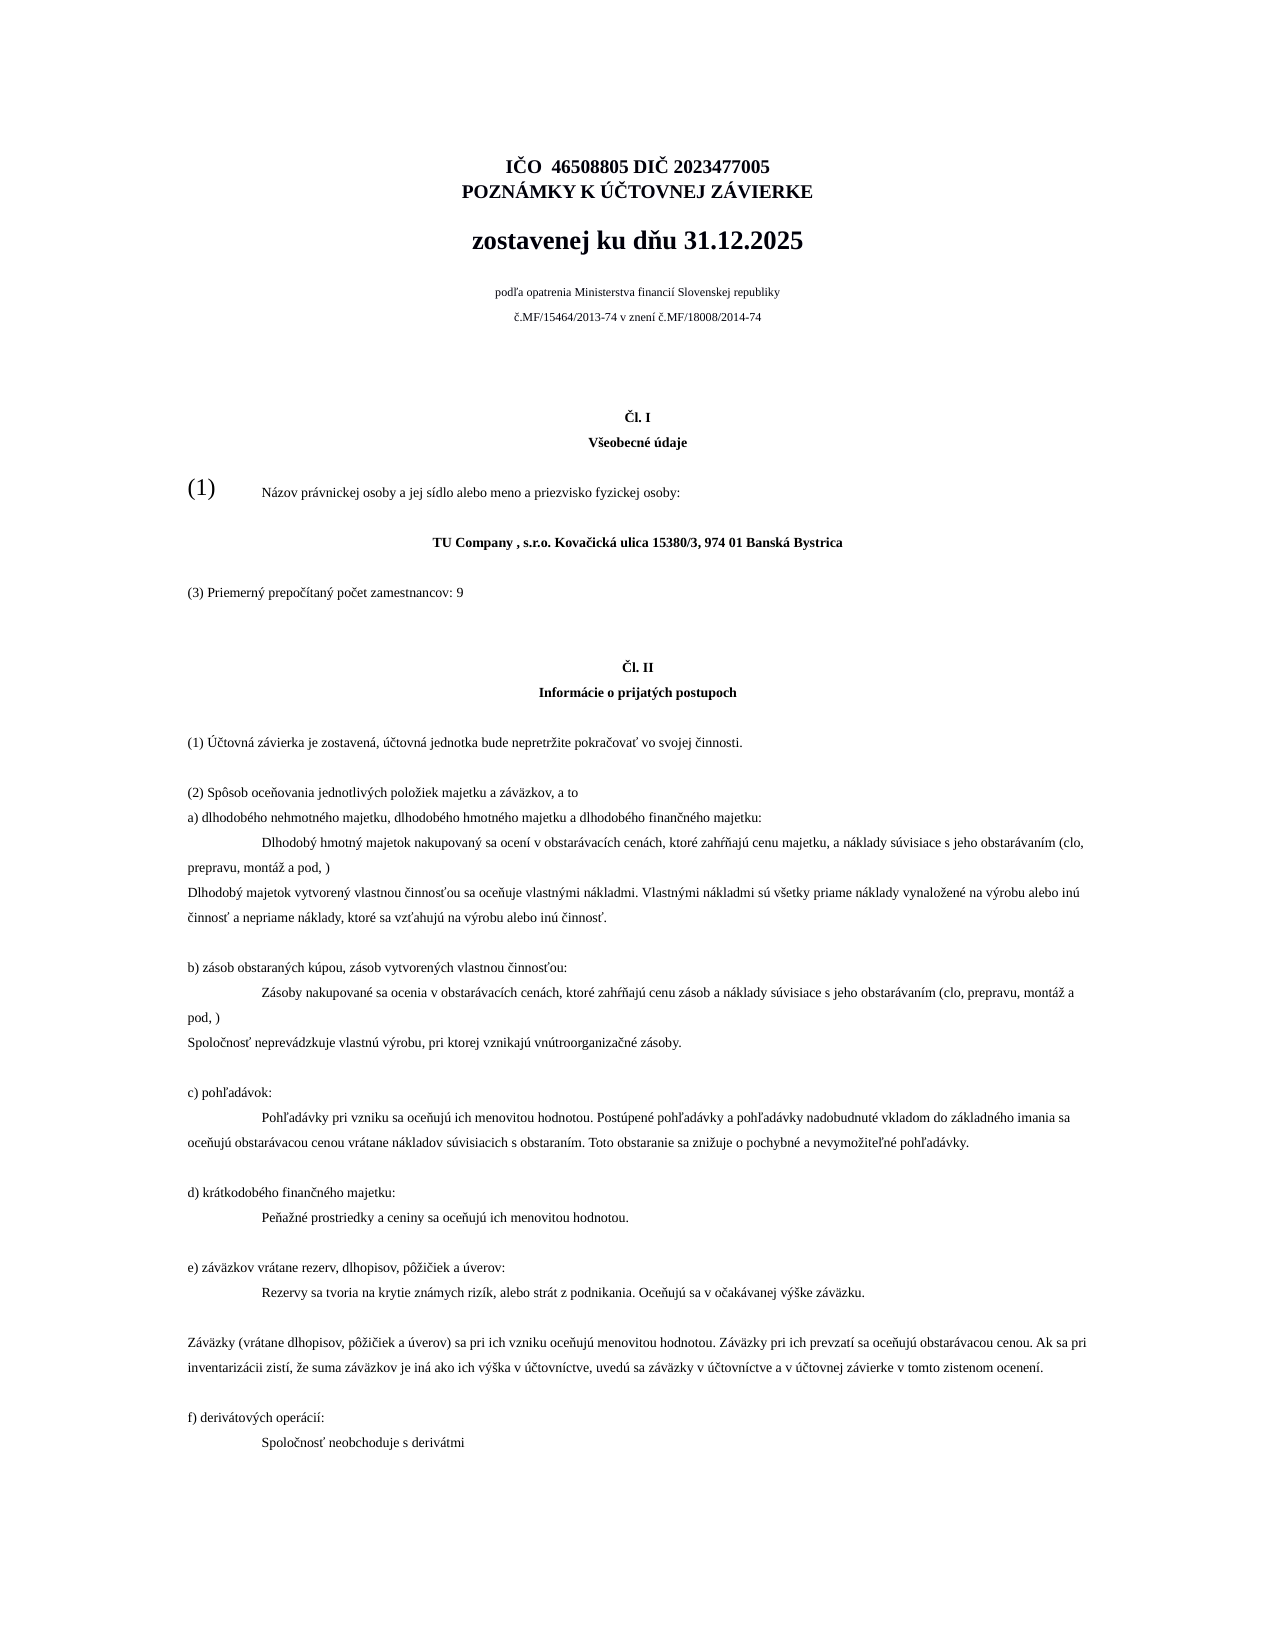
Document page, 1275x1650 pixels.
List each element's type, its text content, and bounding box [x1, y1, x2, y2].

text (1) Účtovná závierka je zostavená, účtovná jednotka bude nepretržite pokračovať vo svojej činnosti. [187, 725, 1087, 750]
text Rezervy sa tvoria na krytie známych rizík, alebo strát z podnikania. Oceňujú sa v očakávanej výške záväzku. [187, 1275, 1087, 1300]
text b) zásob obstaraných kúpou, zásob vytvorených vlastnou činnosťou: [187, 950, 1087, 975]
list Názov právnickej osoby a jej sídlo alebo meno a priezvisko fyzickej osoby: [187, 475, 1087, 500]
text Spoločnosť neobchoduje s derivátmi [187, 1425, 1087, 1450]
text Dlhodobý hmotný majetok nakupovaný sa ocení v obstarávacích cenách, ktoré zahŕňajú cenu majetku, a náklady súvisiace s jeho obstarávaním (clo, prepravu, montáž a pod, ) [187, 825, 1087, 875]
text zostavenej ku dňu 31.12.2025 [187, 225, 1087, 250]
text Spoločnosť neprevádzkuje vlastnú výrobu, pri ktorej vznikajú vnútroorganizačné zásoby. [187, 1025, 1087, 1050]
text a) dlhodobého nehmotného majetku, dlhodobého hmotného majetku a dlhodobého finančného majetku: [187, 800, 1087, 825]
text Všeobecné údaje [187, 425, 1087, 450]
text (3) Priemerný prepočítaný počet zamestnancov: 9 [187, 575, 1087, 600]
text Pohľadávky pri vzniku sa oceňujú ich menovitou hodnotou. Postúpené pohľadávky a pohľadávky nadobudnuté vkladom do základného imania sa oceňujú obstarávacou cenou vrátane nákladov súvisiacich s obstaraním. Toto obstaranie sa znižuje o pochybné a nevymožiteľné pohľadávky. [187, 1100, 1087, 1150]
text f) derivátových operácií: [187, 1400, 1087, 1425]
text d) krátkodobého finančného majetku: [187, 1175, 1087, 1200]
text c) pohľadávok: [187, 1075, 1087, 1100]
text POZNÁMKY K ÚČTOVNEJ ZÁVIERKE [187, 175, 1087, 200]
text (2) Spôsob oceňovania jednotlivých položiek majetku a záväzkov, a to [187, 775, 1087, 800]
text Zásoby nakupované sa ocenia v obstarávacích cenách, ktoré zahŕňajú cenu zásob a náklady súvisiace s jeho obstarávaním (clo, prepravu, montáž a pod, ) [187, 975, 1087, 1025]
text Čl. II [187, 650, 1087, 675]
text TU Company , s.r.o. Kovačická ulica 15380/3, 974 01 Banská Bystrica [187, 525, 1087, 550]
text Dlhodobý majetok vytvorený vlastnou činnosťou sa oceňuje vlastnými nákladmi. Vlastnými nákladmi sú všetky priame náklady vynaložené na výrobu alebo inú činnosť a nepriame náklady, ktoré sa vzťahujú na výrobu alebo inú činnosť. [187, 875, 1087, 925]
text Čl. I [187, 400, 1087, 425]
text Záväzky (vrátane dlhopisov, pôžičiek a úverov) sa pri ich vzniku oceňujú menovitou hodnotou. Záväzky pri ich prevzatí sa oceňujú obstarávacou cenou. Ak sa pri inventarizácii zistí, že suma záväzkov je iná ako ich výška v účtovníctve, uvedú sa záväzky v účtovníctve a v účtovnej závierke v tomto zistenom ocenení. [187, 1325, 1087, 1375]
text Informácie o prijatých postupoch [187, 675, 1087, 700]
text e) záväzkov vrátane rezerv, dlhopisov, pôžičiek a úverov: [187, 1250, 1087, 1275]
text Peňažné prostriedky a ceniny sa oceňujú ich menovitou hodnotou. [187, 1200, 1087, 1225]
text č.MF/15464/2013-74 v znení č.MF/18008/2014-74 [187, 300, 1087, 325]
text IČO 46508805 DIČ 2023477005 [187, 150, 1087, 175]
text podľa opatrenia Ministerstva financií Slovenskej republiky [187, 275, 1087, 300]
